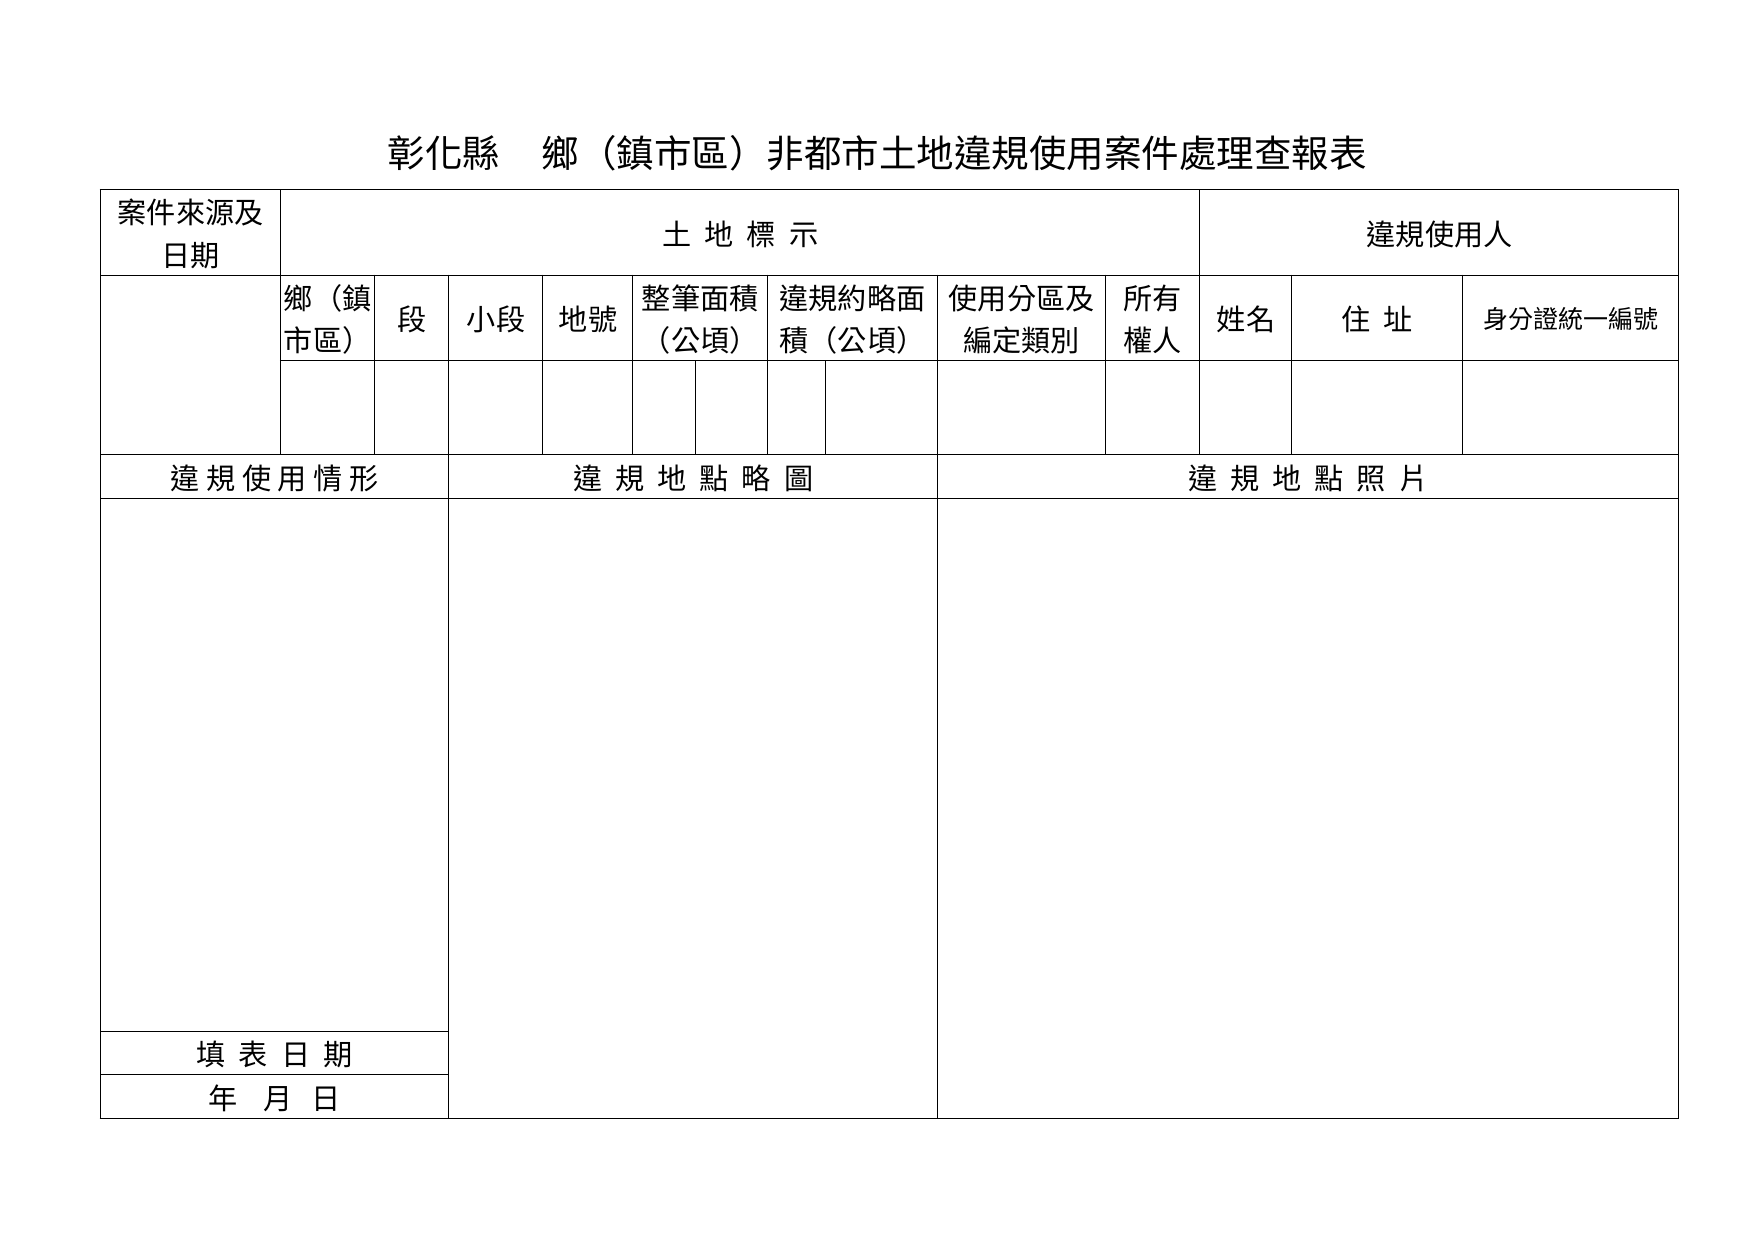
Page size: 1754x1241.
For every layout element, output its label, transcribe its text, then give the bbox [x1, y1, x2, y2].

text 彰化縣 鄉（鎮市區）非都市土地違規使用案件處理查報表 [150, 114, 1604, 189]
table_cell 使用分區及編定類別 [938, 276, 1105, 360]
table_header 案件來源及日期 [101, 190, 280, 274]
table_cell [449, 361, 542, 454]
table_cell [768, 361, 825, 454]
table_cell [938, 361, 1105, 454]
table_cell 段 [375, 276, 448, 360]
table_cell [375, 361, 448, 454]
table_cell [281, 361, 374, 454]
table_cell [101, 499, 448, 1031]
table_cell [101, 276, 280, 454]
table_cell 填 表 日 期 [101, 1032, 448, 1074]
table_cell [826, 361, 937, 454]
table_header 土 地 標 示 [281, 190, 1199, 274]
table_cell [938, 499, 1678, 1117]
table_cell 姓名 [1200, 276, 1291, 360]
table_cell [1106, 361, 1199, 454]
table_cell 身分證統一編號 [1463, 276, 1678, 360]
table_cell 所有 權人 [1106, 276, 1199, 360]
table_cell 違 規 地 點 照 片 [938, 455, 1678, 498]
table_cell [543, 361, 632, 454]
table_cell [1292, 361, 1462, 454]
table_cell [1463, 361, 1678, 454]
table_cell [696, 361, 767, 454]
table_cell [449, 499, 937, 1117]
table_cell 鄉（鎮市區） [281, 276, 374, 360]
table_cell 年 月 日 [101, 1075, 448, 1117]
table_header 違規使用人 [1200, 190, 1678, 274]
table_cell 違 規 地 點 略 圖 [449, 455, 937, 498]
table_cell [1200, 361, 1291, 454]
table_cell [633, 361, 695, 454]
table_cell 小段 [449, 276, 542, 360]
table_cell 住 址 [1292, 276, 1462, 360]
table_cell 違規約略面積（公頃） [768, 276, 937, 360]
table_cell 違 規 使 用 情 形 [101, 455, 448, 498]
table_cell 地號 [543, 276, 632, 360]
table_cell 整筆面積（公頃） [633, 276, 767, 360]
